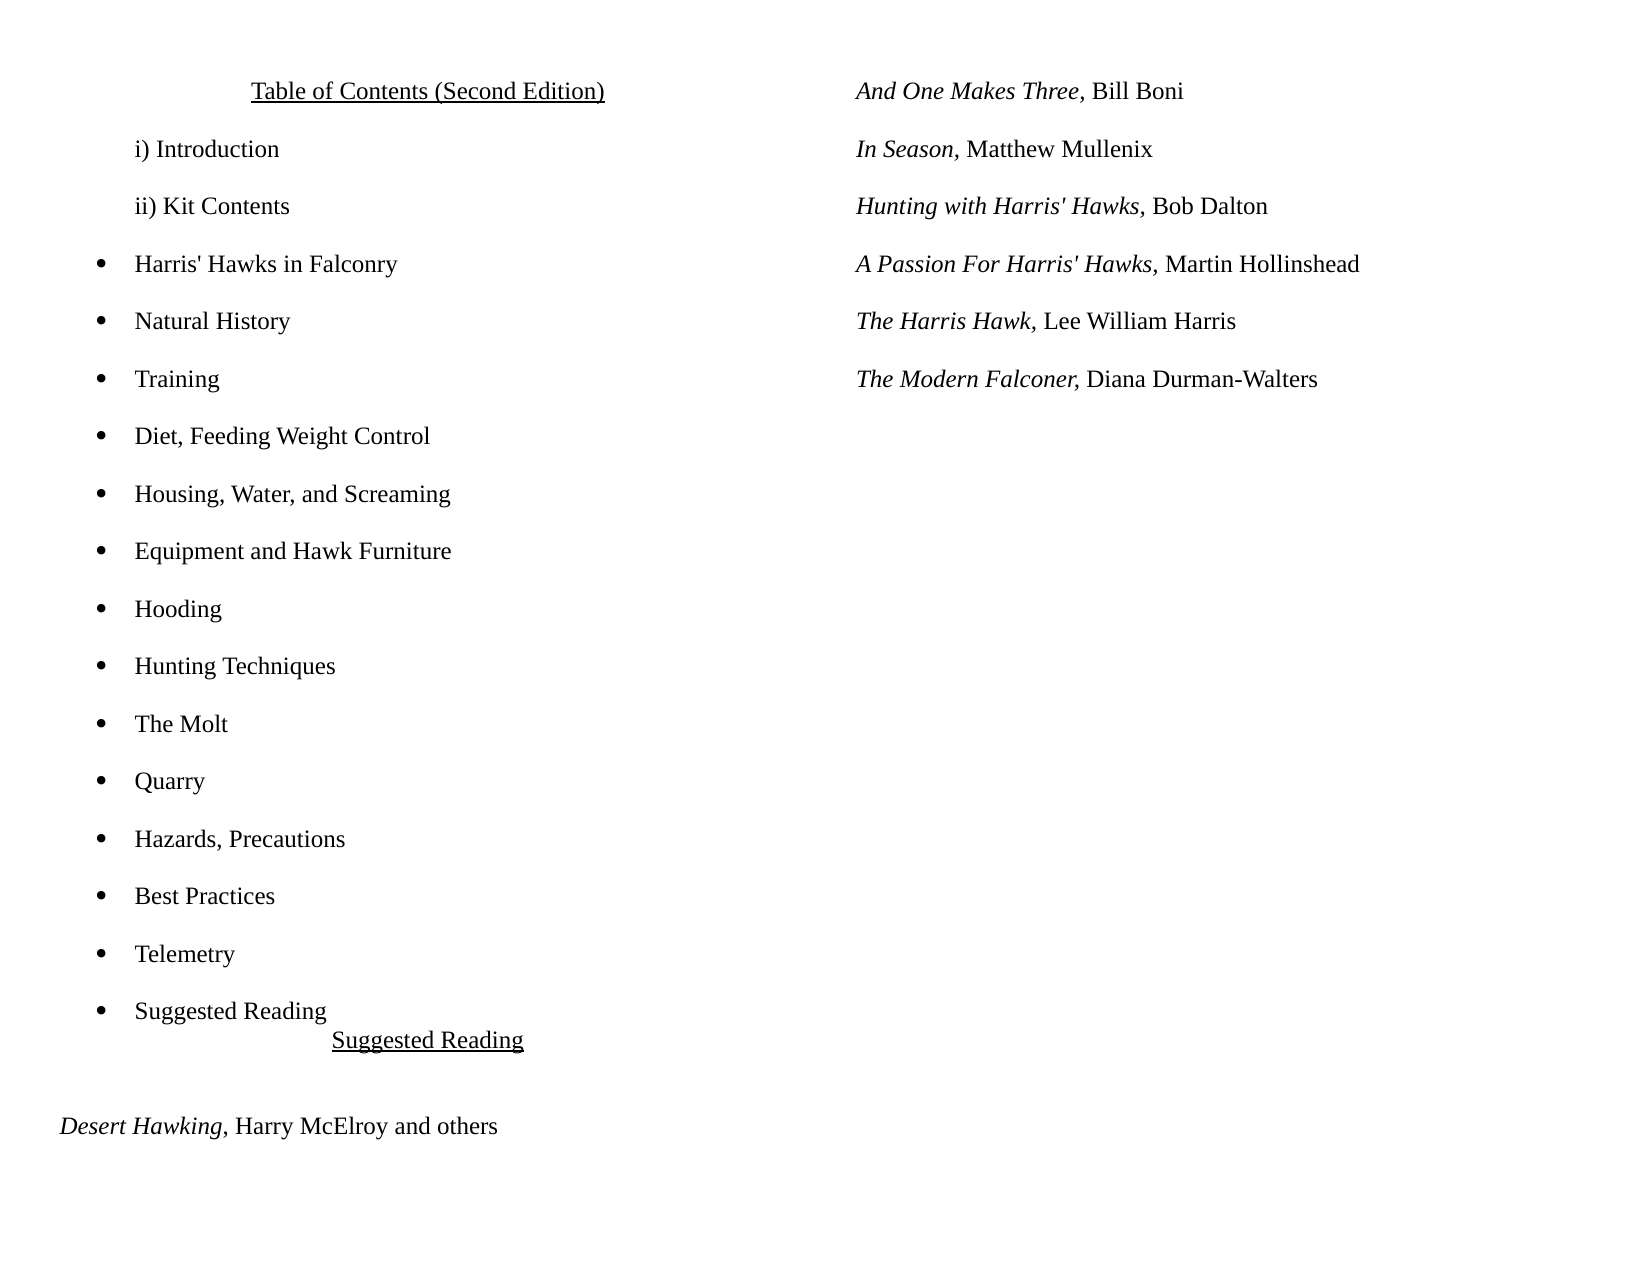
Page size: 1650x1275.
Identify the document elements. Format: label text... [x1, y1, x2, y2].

list Equipment and Hawk Furniture [97, 536, 796, 565]
list Harris' Hawks in Falconry [97, 249, 796, 278]
text And One Makes Three, Bill Boni [856, 76, 1592, 105]
text A Passion For Harris' Hawks, Martin Hollinshead [856, 249, 1592, 278]
list Hazards, Precautions [97, 824, 796, 853]
list Suggested Reading [97, 996, 796, 1025]
list Quarry [97, 766, 796, 795]
list Housing, Water, and Screaming [97, 479, 796, 508]
text i) Introduction [134, 134, 796, 163]
list Telemetry [97, 939, 796, 968]
text The Harris Hawk, Lee William Harris [856, 306, 1592, 335]
text ii) Kit Contents [134, 191, 796, 220]
text Desert Hawking, Harry McElroy and others [59, 1111, 796, 1140]
text The Modern Falconer, Diana Durman-Walters [856, 364, 1592, 393]
list Natural History [97, 306, 796, 335]
list Hunting Techniques [97, 651, 796, 680]
list Training [97, 364, 796, 393]
text Suggested Reading [59, 1025, 796, 1054]
list Best Practices [97, 881, 796, 910]
list The Molt [97, 709, 796, 738]
text Table of Contents (Second Edition) [59, 76, 796, 105]
text Hunting with Harris' Hawks, Bob Dalton [856, 191, 1592, 220]
list Hooding [97, 594, 796, 623]
text In Season, Matthew Mullenix [856, 134, 1592, 163]
list Diet, Feeding Weight Control [97, 421, 796, 450]
